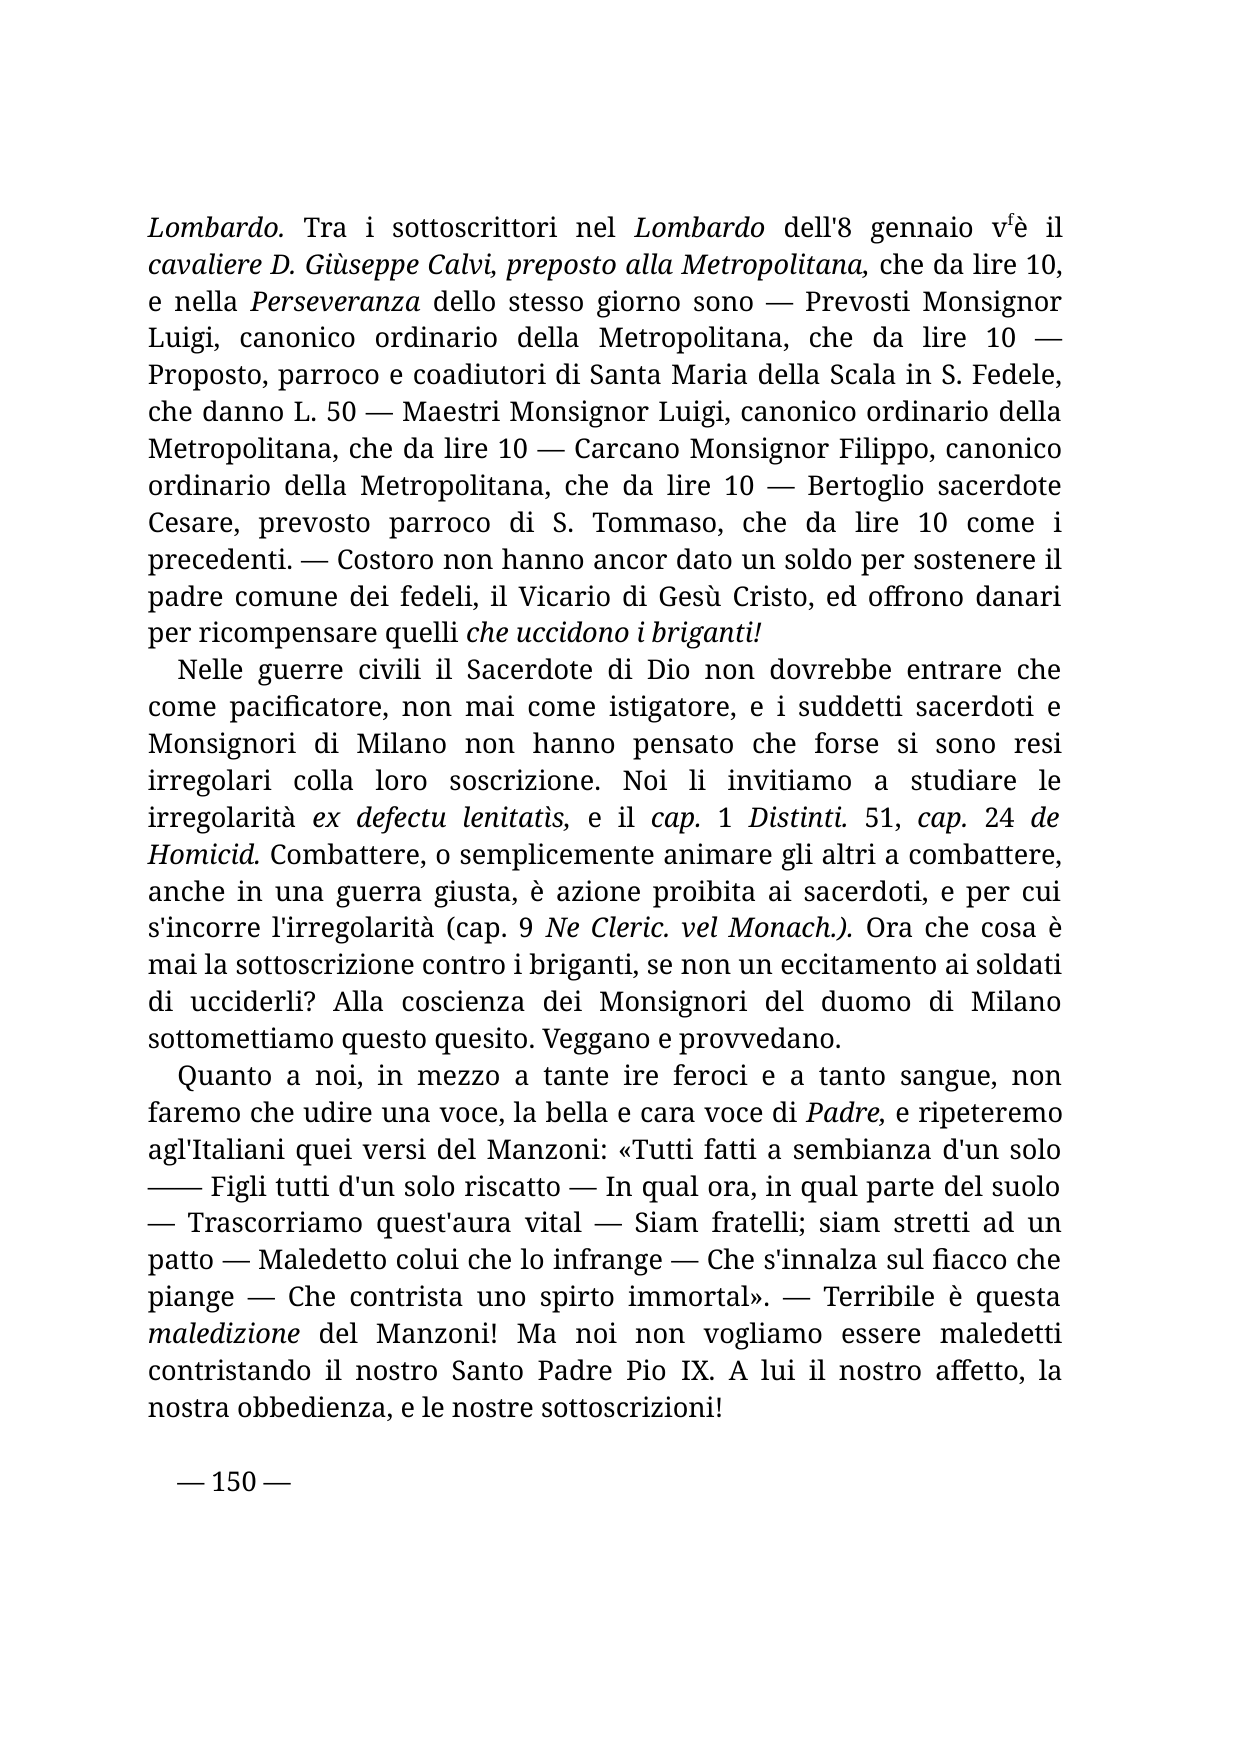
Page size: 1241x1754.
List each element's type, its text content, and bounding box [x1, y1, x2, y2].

text Lombardo. Tra i sottoscrittori nel Lombardo dell'8 gennaio vfè il cavaliere D. Giùseppe Calvi, preposto alla Metropolitana, che da lire 10, e nella Perseveranza dello stesso giorno sono — Prevosti Monsignor Luigi, canonico ordinario della Metropolitana, che da lire 10 — Proposto, parroco e coadiutori di Santa Maria della Scala in S. Fedele, che danno L. 50 — Maestri Monsignor Luigi, canonico ordinario della Metropolitana, che da lire 10 — Carcano Monsignor Filippo, canonico ordinario della Metropolitana, che da lire 10 — Bertoglio sacerdote Cesare, prevosto parroco di S. Tommaso, che da lire 10 come i precedenti. — Costoro non hanno ancor dato un soldo per sostenere il padre comune dei fedeli, il Vicario di Gesù Cristo, ed offrono danari per ricompensare quelli che uccidono i briganti! [148, 208, 1063, 651]
text — 150 — [148, 1462, 1063, 1499]
text Nelle guerre civili il Sacerdote di Dio non dovrebbe entrare che come pacificatore, non mai come istigatore, e i suddetti sacerdoti e Monsignori di Milano non hanno pensato che forse si sono resi irregolari colla loro soscrizione. Noi li invitiamo a studiare le irregolarità ex defectu lenitatìs, e il cap. 1 Distinti. 51, cap. 24 de Homicid. Combattere, o semplicemente animare gli altri a combattere, anche in una guerra giusta, è azione proibita ai sacerdoti, e per cui s'incorre l'irregolarità (cap. 9 Ne Cleric. vel Monach.). Ora che cosa è mai la sottoscrizione contro i briganti, se non un eccitamento ai soldati di ucciderli? Alla coscienza dei Monsignori del duomo di Milano sottomettiamo questo quesito. Veggano e provvedano. [148, 651, 1063, 1056]
text Quanto a noi, in mezzo a tante ire feroci e a tanto sangue, non faremo che udire una voce, la bella e cara voce di Padre, e ripeteremo agl'Italiani quei versi del Manzoni: «Tutti fatti a sembianza d'un solo —— Figli tutti d'un solo riscatto — In qual ora, in qual parte del suolo — Trascorriamo quest'aura vital — Siam fratelli; siam stretti ad un patto — Maledetto colui che lo infrange — Che s'innalza sul fiacco che piange — Che contrista uno spirto immortal». — Terribile è questa maledizione del Manzoni! Ma noi non vogliamo essere maledetti contristando il nostro Santo Padre Pio IX. A lui il nostro affetto, la nostra obbedienza, e le nostre sottoscrizioni! [148, 1056, 1063, 1425]
